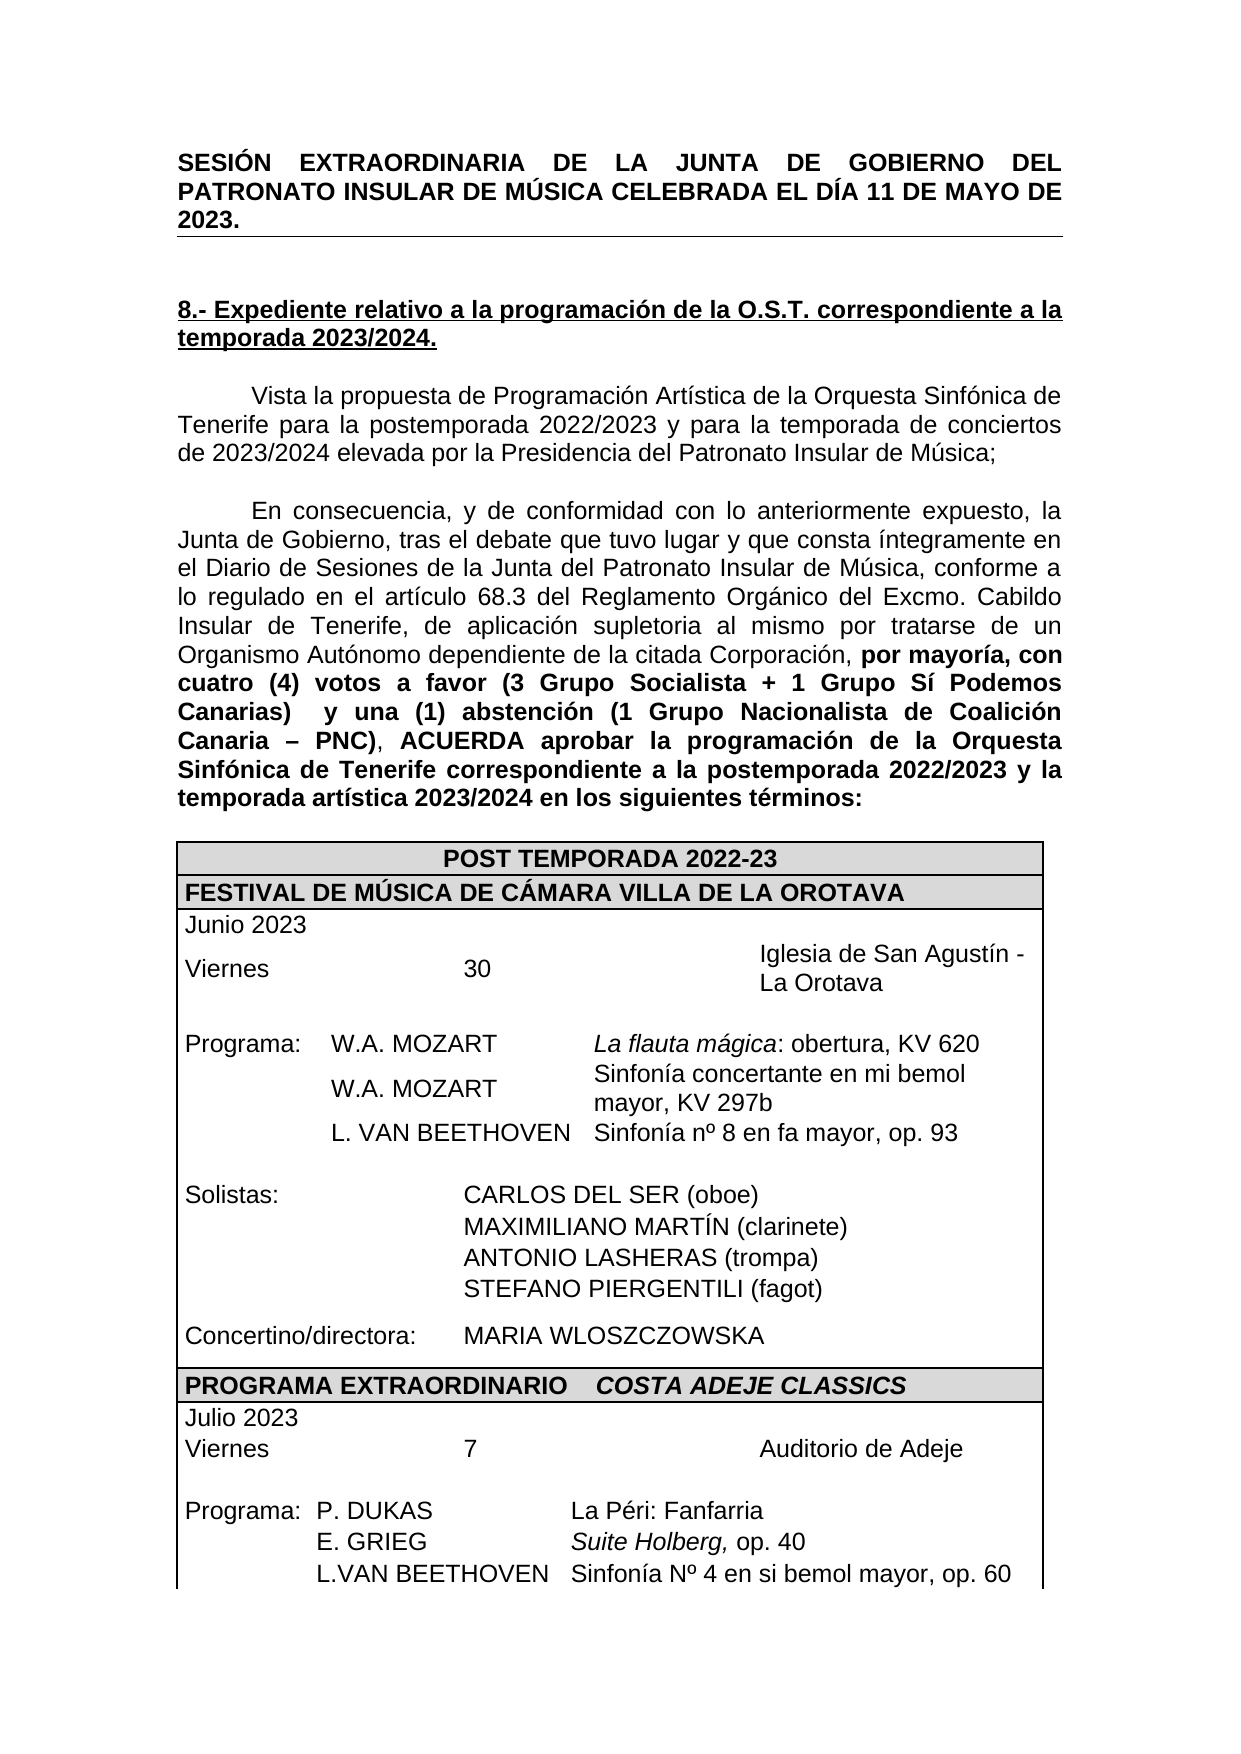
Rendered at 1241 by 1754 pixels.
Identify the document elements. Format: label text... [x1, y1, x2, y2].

table_cell CARLOS DEL SER (oboe) [456, 1179, 1042, 1211]
table_cell La flauta mágica: obertura, KV 620 [586, 1028, 1042, 1059]
table_cell [1055, 908, 1063, 939]
table_cell [1044, 1464, 1055, 1495]
table_cell [1044, 939, 1055, 997]
table_cell [178, 1242, 456, 1273]
table_cell [1055, 1148, 1063, 1179]
table_cell [1044, 1211, 1055, 1242]
table_cell [1044, 997, 1055, 1028]
table_header [1055, 841, 1063, 874]
table_cell [1055, 1495, 1063, 1526]
table_cell [1044, 1179, 1055, 1211]
table_cell [752, 1148, 1042, 1179]
table_cell [752, 910, 1042, 939]
table_cell 30 [456, 939, 752, 997]
table_cell 7 [456, 1433, 752, 1464]
table_header POST TEMPORADA 2022-23 [178, 843, 1042, 874]
table_cell [178, 1211, 456, 1242]
table_cell [1044, 1304, 1055, 1367]
table_cell [178, 997, 456, 1028]
table_cell [1044, 1433, 1055, 1464]
table_cell FESTIVAL DE MÚSICA DE CÁMARA VILLA DE LA OROTAVA [178, 876, 1042, 908]
table_cell [178, 1558, 309, 1589]
table_cell E. GRIEG [309, 1526, 563, 1557]
table_cell [752, 1464, 1042, 1495]
text Vista la propuesta de Programación Artística de la Orquesta Sinfónica de Tenerife para la postemporada 2022/2023 y para la temporada de conciertos de 2023/2024 elevada por la Presidencia del Patronato Insular de Música; [177, 381, 1063, 467]
table_cell Junio 2023 [178, 910, 752, 939]
table_cell [1044, 1273, 1055, 1304]
table_cell [1044, 1558, 1055, 1589]
table_cell [1055, 1242, 1063, 1273]
table_cell [1055, 874, 1063, 908]
table_cell [1055, 1059, 1063, 1117]
table_cell [752, 997, 1042, 1028]
table_cell [1055, 1028, 1063, 1059]
text 8.- Expediente relativo a la programación de la O.S.T. correspondiente a la [177, 294, 1063, 320]
table_cell [1055, 1367, 1063, 1401]
table_cell [456, 1148, 752, 1179]
table_cell [1044, 1117, 1055, 1148]
text SESIÓN EXTRAORDINARIA DE LA JUNTA DE GOBIERNO DEL PATRONATO INSULAR DE MÚSICA CELEBRADA EL DÍA 11 DE MAYO DE 2023. [177, 148, 1063, 236]
table_cell Viernes [178, 1433, 456, 1464]
table_cell [178, 1273, 456, 1304]
table_cell Suite Holberg, op. 40 [563, 1526, 1042, 1557]
table_cell [1055, 1211, 1063, 1242]
table_cell [1044, 1148, 1055, 1179]
table_cell [1055, 997, 1063, 1028]
table_cell [1055, 1464, 1063, 1495]
table_cell ANTONIO LASHERAS (trompa) [456, 1242, 1042, 1273]
table_cell [1055, 1304, 1063, 1367]
table_cell [1044, 1059, 1055, 1117]
table_cell Programa: [178, 1495, 309, 1526]
table_cell MAXIMILIANO MARTÍN (clarinete) [456, 1211, 1042, 1242]
table_cell Solistas: [178, 1179, 456, 1211]
table_cell [1055, 1401, 1063, 1432]
table_cell [1044, 908, 1055, 939]
table_cell Sinfonía Nº 4 en si bemol mayor, op. 60 [563, 1558, 1042, 1589]
table_cell [1044, 874, 1055, 908]
table_cell PROGRAMA EXTRAORDINARIO COSTA ADEJE CLASSICS [178, 1369, 1042, 1401]
table_cell [178, 1526, 309, 1557]
table_cell MARIA WLOSZCZOWSKA [456, 1304, 1042, 1367]
table_cell [752, 1403, 1042, 1432]
table_cell [178, 1148, 456, 1179]
table_cell Viernes [178, 939, 456, 997]
table_cell [1055, 939, 1063, 997]
table_cell [178, 1117, 323, 1148]
table_cell L. VAN BEETHOVEN [324, 1117, 586, 1148]
table_cell Sinfonía nº 8 en fa mayor, op. 93 [586, 1117, 1042, 1148]
text temporada 2023/2024. [177, 321, 1063, 352]
table_cell Julio 2023 [178, 1403, 752, 1432]
table_cell [1044, 1495, 1055, 1526]
table_cell [1055, 1179, 1063, 1211]
table_cell La Péri: Fanfarria [563, 1495, 1042, 1526]
table_cell [1044, 1028, 1055, 1059]
text En consecuencia, y de conformidad con lo anteriormente expuesto, la Junta de Gobierno, tras el debate que tuvo lugar y que consta íntegramente en el Diario de Sesiones de la Junta del Patronato Insular de Música, conforme a lo regulado en el artículo 68.3 del Reglamento Orgánico del Excmo. Cabildo Insular de Tenerife, de aplicación supletoria al mismo por tratarse de un Organismo Autónomo dependiente de la citada Corporación, por mayoría, con cuatro (4) votos a favor (3 Grupo Socialista + 1 Grupo Sí Podemos Canarias) y una (1) abstención (1 Grupo Nacionalista de Coalición Canaria – PNC), ACUERDA aprobar la programación de la Orquesta Sinfónica de Tenerife correspondiente a la postemporada 2022/2023 y la temporada artística 2023/2024 en los siguientes términos: [177, 496, 1063, 812]
table_cell STEFANO PIERGENTILI (fagot) [456, 1273, 1042, 1304]
table_cell [456, 1464, 752, 1495]
table_cell [1055, 1433, 1063, 1464]
table_cell [1055, 1117, 1063, 1148]
table_header [1044, 841, 1055, 874]
table_cell [1044, 1401, 1055, 1432]
table_cell W.A. MOZART [324, 1028, 586, 1059]
table_cell Iglesia de San Agustín - La Orotava [752, 939, 1042, 997]
table_cell [1055, 1526, 1063, 1557]
table_cell Programa: [178, 1028, 323, 1059]
table_cell [1044, 1526, 1055, 1557]
table_cell Sinfonía concertante en mi bemol mayor, KV 297b [586, 1059, 1042, 1117]
table_cell [456, 997, 752, 1028]
table_cell [1055, 1558, 1063, 1589]
table_cell [1055, 1273, 1063, 1304]
table_cell Concertino/directora: [178, 1304, 456, 1367]
table_cell L.VAN BEETHOVEN [309, 1558, 563, 1589]
table_cell W.A. MOZART [324, 1059, 586, 1117]
table_cell [1044, 1242, 1055, 1273]
table_cell [178, 1464, 456, 1495]
table_cell [178, 1059, 323, 1117]
table_cell Auditorio de Adeje [752, 1433, 1042, 1464]
table_cell P. DUKAS [309, 1495, 563, 1526]
table_cell [1044, 1367, 1055, 1401]
